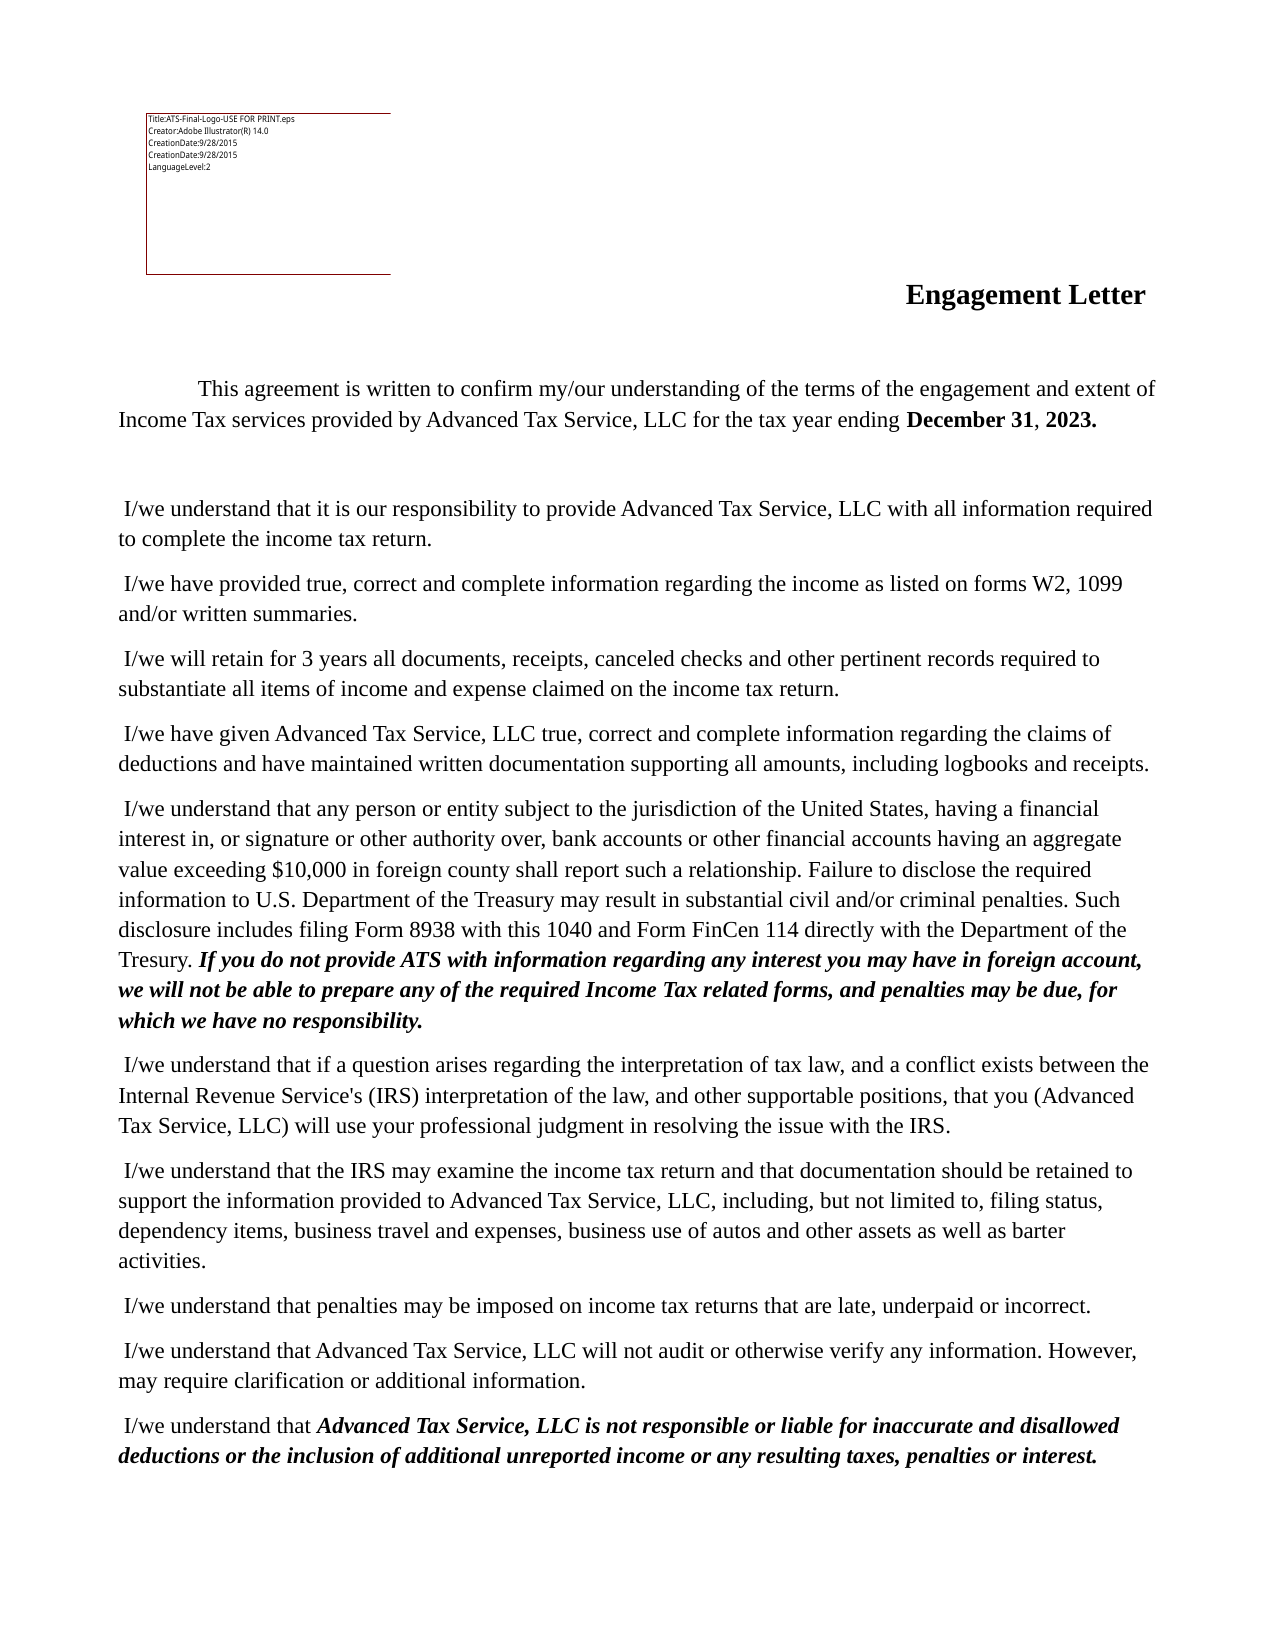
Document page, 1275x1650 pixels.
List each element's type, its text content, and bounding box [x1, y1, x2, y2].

text  I/we have given Advanced Tax Service, LLC true, correct and complete information regarding the claims of deductions and have maintained written documentation supporting all amounts, including logbooks and receipts. [118, 720, 1157, 777]
text  I/we understand that any person or entity subject to the jurisdiction of the United States, having a financial interest in, or signature or other authority over, bank accounts or other financial accounts having an aggregate value exceeding $10,000 in foreign county shall report such a relationship. Failure to disclose the required information to U.S. Department of the Treasury may result in substantial civil and/or criminal penalties. Such disclosure includes filing Form 8938 with this 1040 and Form FinCen 114 directly with the Department of the Tresury. If you do not provide ATS with information regarding any interest you may have in foreign account, we will not be able to prepare any of the required Income Tax related forms, and penalties may be due, for which we have no responsibility. [118, 795, 1157, 1033]
text Engagement Letter [118, 277, 1157, 311]
text  I/we understand that if a question arises regarding the interpretation of tax law, and a conflict exists between the Internal Revenue Service's (IRS) interpretation of the law, and other supportable positions, that you (Advanced Tax Service, LLC) will use your professional judgment in resolving the issue with the IRS. [118, 1051, 1157, 1138]
text  I/we understand that the IRS may examine the income tax return and that documentation should be retained to support the information provided to Advanced Tax Service, LLC, including, but not limited to, filing status, dependency items, business travel and expenses, business use of autos and other assets as well as barter activities. [118, 1157, 1157, 1274]
text  I/we understand that penalties may be imposed on income tax returns that are late, underpaid or incorrect. [118, 1292, 1157, 1318]
text  I/we understand that Advanced Tax Service, LLC is not responsible or liable for inaccurate and disallowed deductions or the inclusion of additional unreported income or any resulting taxes, penalties or interest. [118, 1412, 1157, 1468]
text  I/we understand that Advanced Tax Service, LLC will not audit or otherwise verify any information. However, may require clarification or additional information. [118, 1337, 1157, 1393]
text  I/we understand that it is our responsibility to provide Advanced Tax Service, LLC with all information required to complete the income tax return. [118, 495, 1157, 552]
text This agreement is written to confirm my/our understanding of the terms of the engagement and extent of Income Tax services provided by Advanced Tax Service, LLC for the tax year ending December 31, 2023. [118, 375, 1157, 432]
text  I/we have provided true, correct and complete information regarding the income as listed on forms W2, 1099 and/or written summaries. [118, 570, 1157, 627]
text  I/we will retain for 3 years all documents, receipts, canceled checks and other pertinent records required to substantiate all items of income and expense claimed on the income tax return. [118, 645, 1157, 702]
